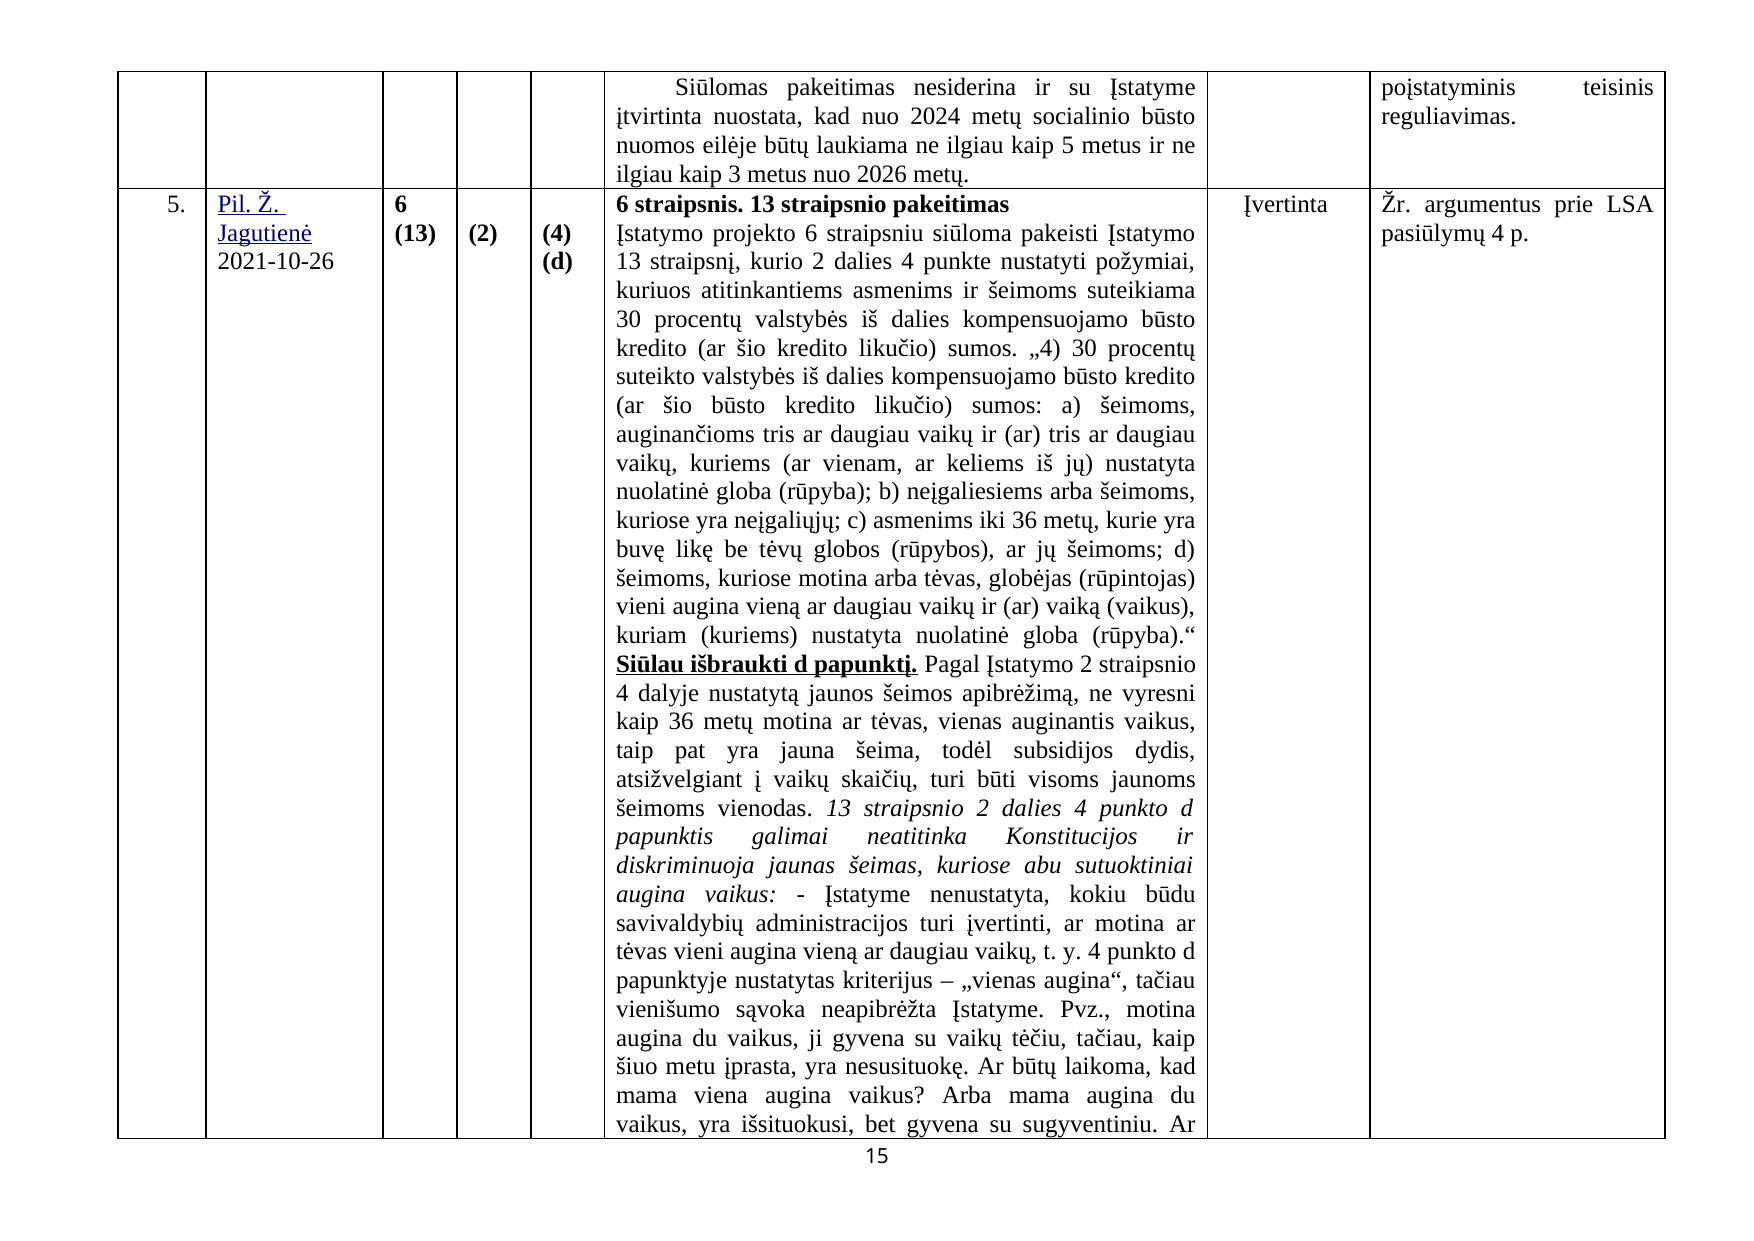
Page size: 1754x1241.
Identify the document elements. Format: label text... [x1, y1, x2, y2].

table_cell [119, 72, 205, 187]
table_cell (2) [458, 189, 530, 1138]
table_cell [207, 72, 382, 187]
table_cell Žr. argumentus prie LSA pasiūlymų 4 p. [1371, 189, 1664, 1138]
table_cell Pil. Ž. Jagutienė 2021-10-26 [207, 189, 382, 1138]
table_cell [119, 189, 205, 1138]
table_cell [532, 72, 604, 187]
table_cell 6 (13) [384, 189, 456, 1138]
table_cell 6 straipsnis. 13 straipsnio pakeitimas Įstatymo projekto 6 straipsniu siūloma pakeisti Įstatymo 13 straipsnį, kurio 2 dalies 4 punkte nustatyti požymiai, kuriuos atitinkantiems asmenims ir šeimoms suteikiama 30 procentų valstybės iš dalies kompensuojamo būsto kredito (ar šio kredito likučio) sumos. „4) 30 procentų suteikto valstybės iš dalies kompensuojamo būsto kredito (ar šio būsto kredito likučio) sumos: a) šeimoms, auginančioms tris ar daugiau vaikų ir (ar) tris ar daugiau vaikų, kuriems (ar vienam, ar keliems iš jų) nustatyta nuolatinė globa (rūpyba); b) neįgaliesiems arba šeimoms, kuriose yra neįgaliųjų; c) asmenims iki 36 metų, kurie yra buvę likę be tėvų globos (rūpybos), ar jų šeimoms; d) šeimoms, kuriose motina arba tėvas, globėjas (rūpintojas) vieni augina vieną ar daugiau vaikų ir (ar) vaiką (vaikus), kuriam (kuriems) nustatyta nuolatinė globa (rūpyba).“ Siūlau išbraukti d papunktį. Pagal Įstatymo 2 straipsnio 4 dalyje nustatytą jaunos šeimos apibrėžimą, ne vyresni kaip 36 metų motina ar tėvas, vienas auginantis vaikus, taip pat yra jauna šeima, todėl subsidijos dydis, atsižvelgiant į vaikų skaičių, turi būti visoms jaunoms šeimoms vienodas. 13 straipsnio 2 dalies 4 punkto d papunktis galimai neatitinka Konstitucijos ir diskriminuoja jaunas šeimas, kuriose abu sutuoktiniai augina vaikus: - Įstatyme nenustatyta, kokiu būdu savivaldybių administracijos turi įvertinti, ar motina ar tėvas vieni augina vieną ar daugiau vaikų, t. y. 4 punkto d papunktyje nustatytas kriterijus – „vienas augina“, tačiau vienišumo sąvoka neapibrėžta Įstatyme. Pvz., motina augina du vaikus, ji gyvena su vaikų tėčiu, tačiau, kaip šiuo metu įprasta, yra nesusituokę. Ar būtų laikoma, kad mama viena augina vaikus? Arba mama augina du vaikus, yra išsituokusi, bet gyvena su sugyventiniu. Ar [605, 189, 1207, 1138]
table_cell [1208, 72, 1369, 187]
table_cell [384, 72, 456, 187]
table_cell [458, 72, 530, 187]
table_cell Įvertinta [1208, 189, 1369, 1138]
table_cell Siūlomas pakeitimas nesiderina ir su Įstatyme įtvirtinta nuostata, kad nuo 2024 metų socialinio būsto nuomos eilėje būtų laukiama ne ilgiau kaip 5 metus ir ne ilgiau kaip 3 metus nuo 2026 metų. [605, 72, 1207, 187]
table_cell (4) (d) [532, 189, 604, 1138]
table_cell poįstatyminis teisinis reguliavimas. [1371, 72, 1664, 187]
